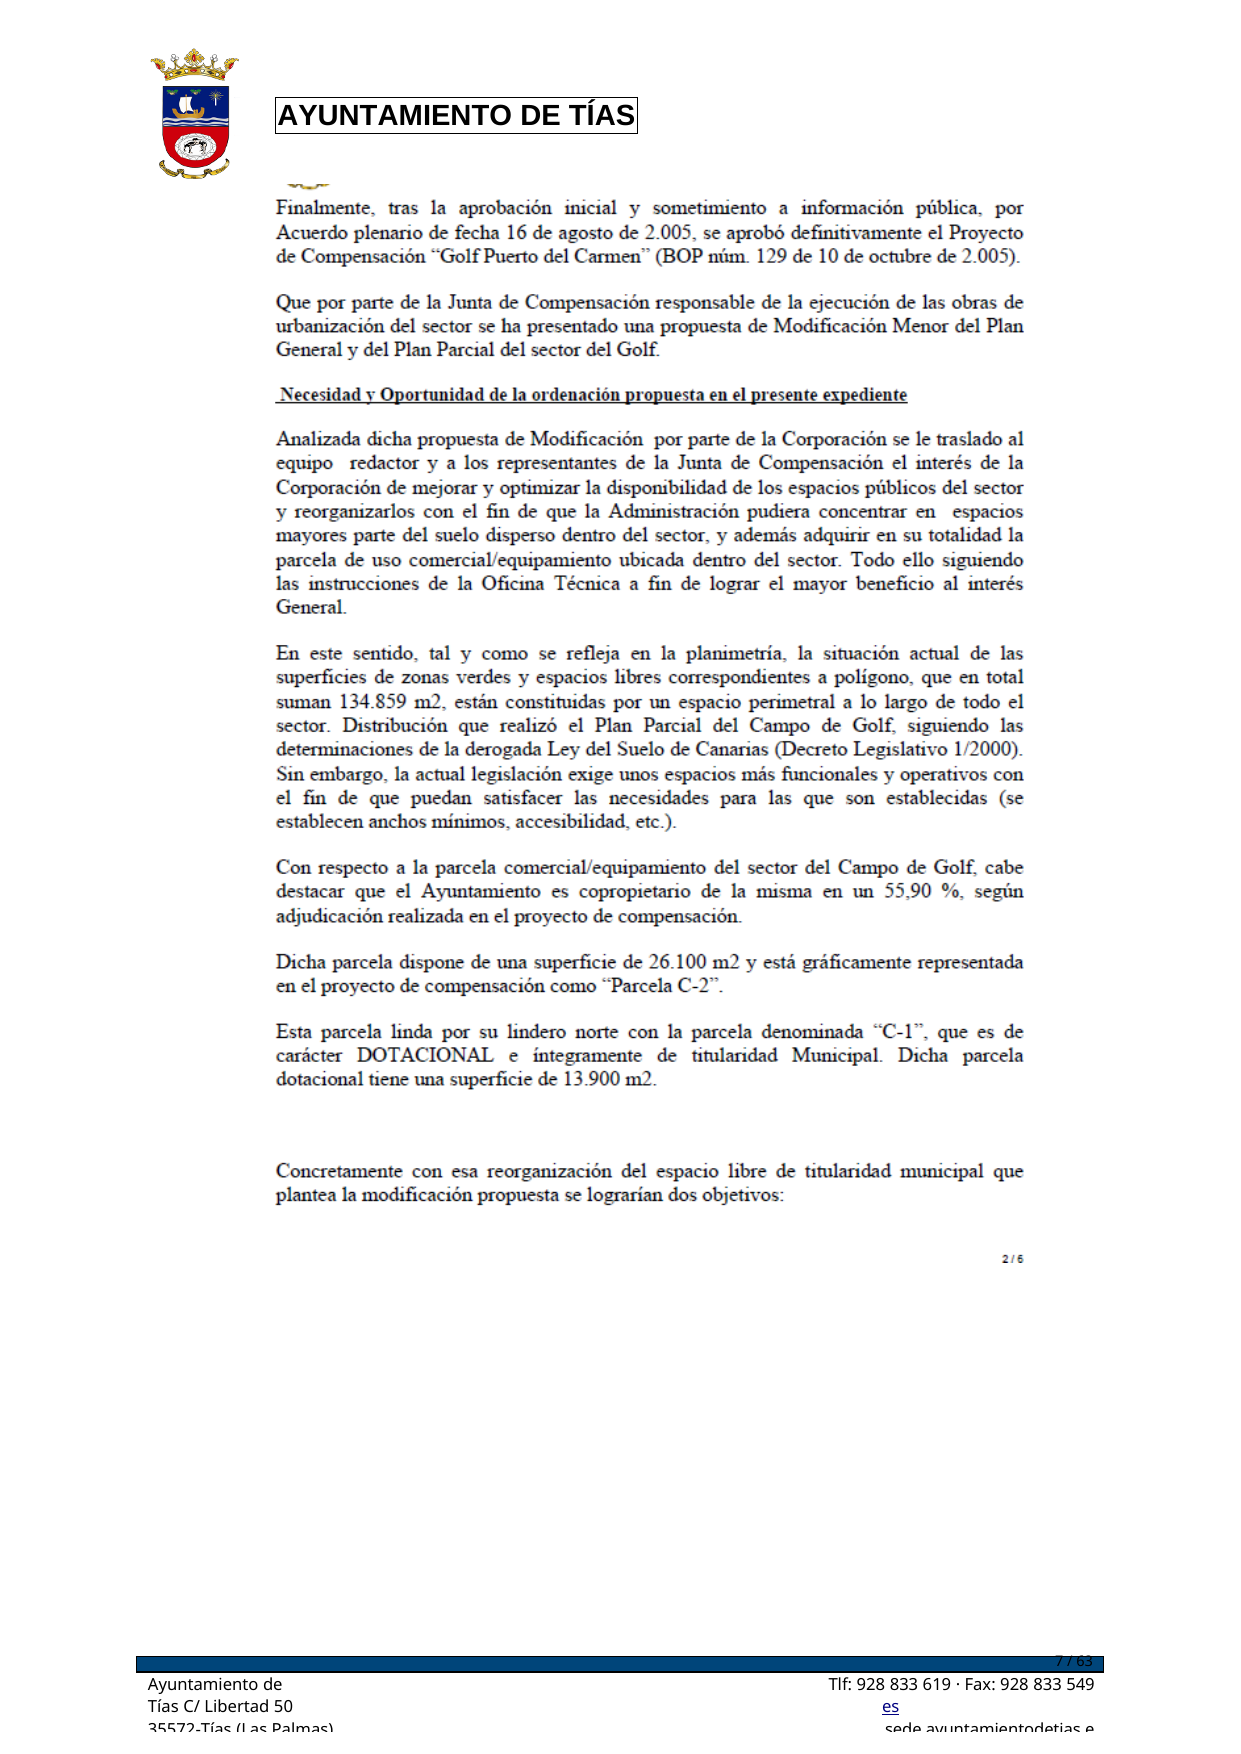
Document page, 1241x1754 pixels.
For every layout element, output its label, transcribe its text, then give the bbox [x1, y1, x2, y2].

text 7 / 63 [135, 1651, 1093, 1670]
picture [274, 184, 1025, 1263]
picture [150, 48, 241, 179]
